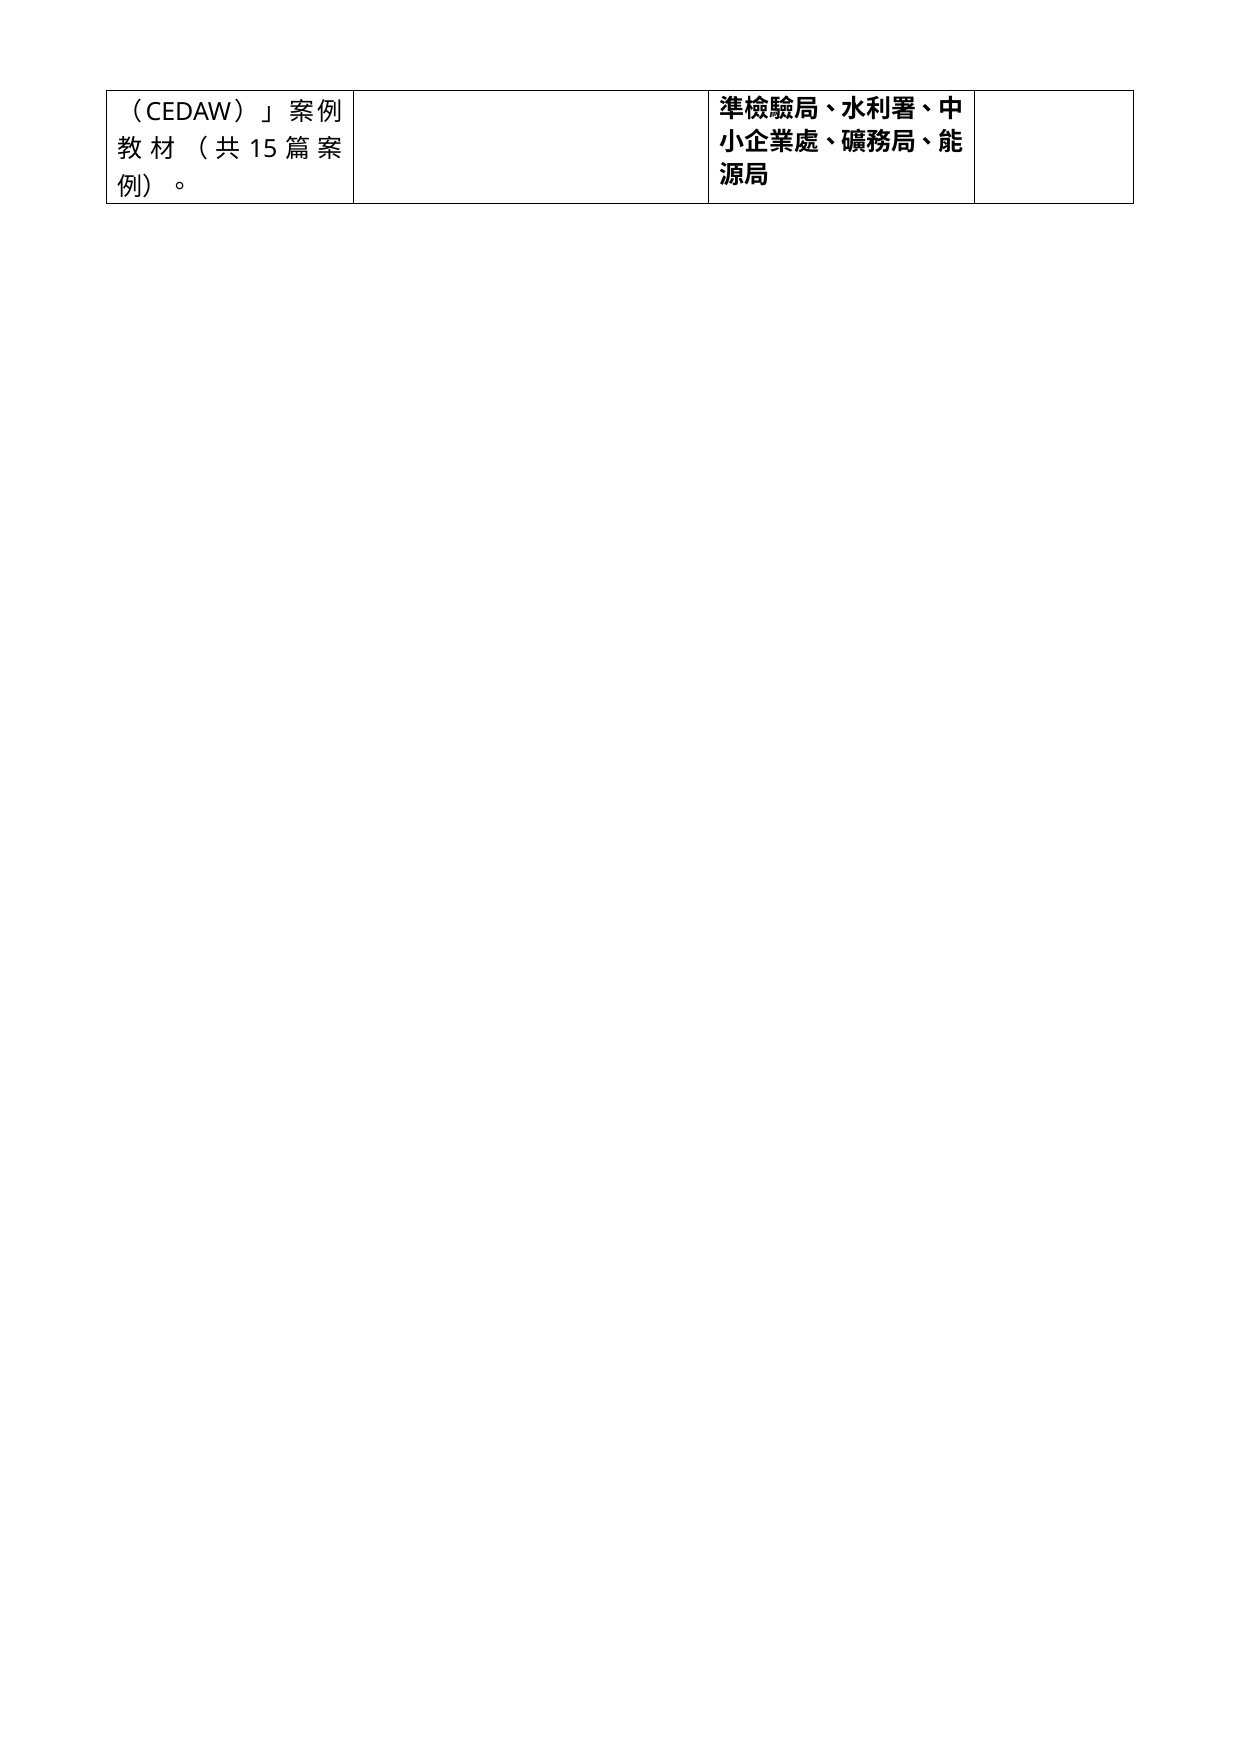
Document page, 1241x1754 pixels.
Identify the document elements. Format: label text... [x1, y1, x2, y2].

table_cell （CEDAW）」案例教材（共15篇案例）。 [107, 91, 353, 203]
table_cell [975, 91, 1133, 203]
table_cell [354, 91, 708, 203]
table_cell 準檢驗局、水利署、中小企業處、礦務局、能源局 [709, 91, 974, 203]
